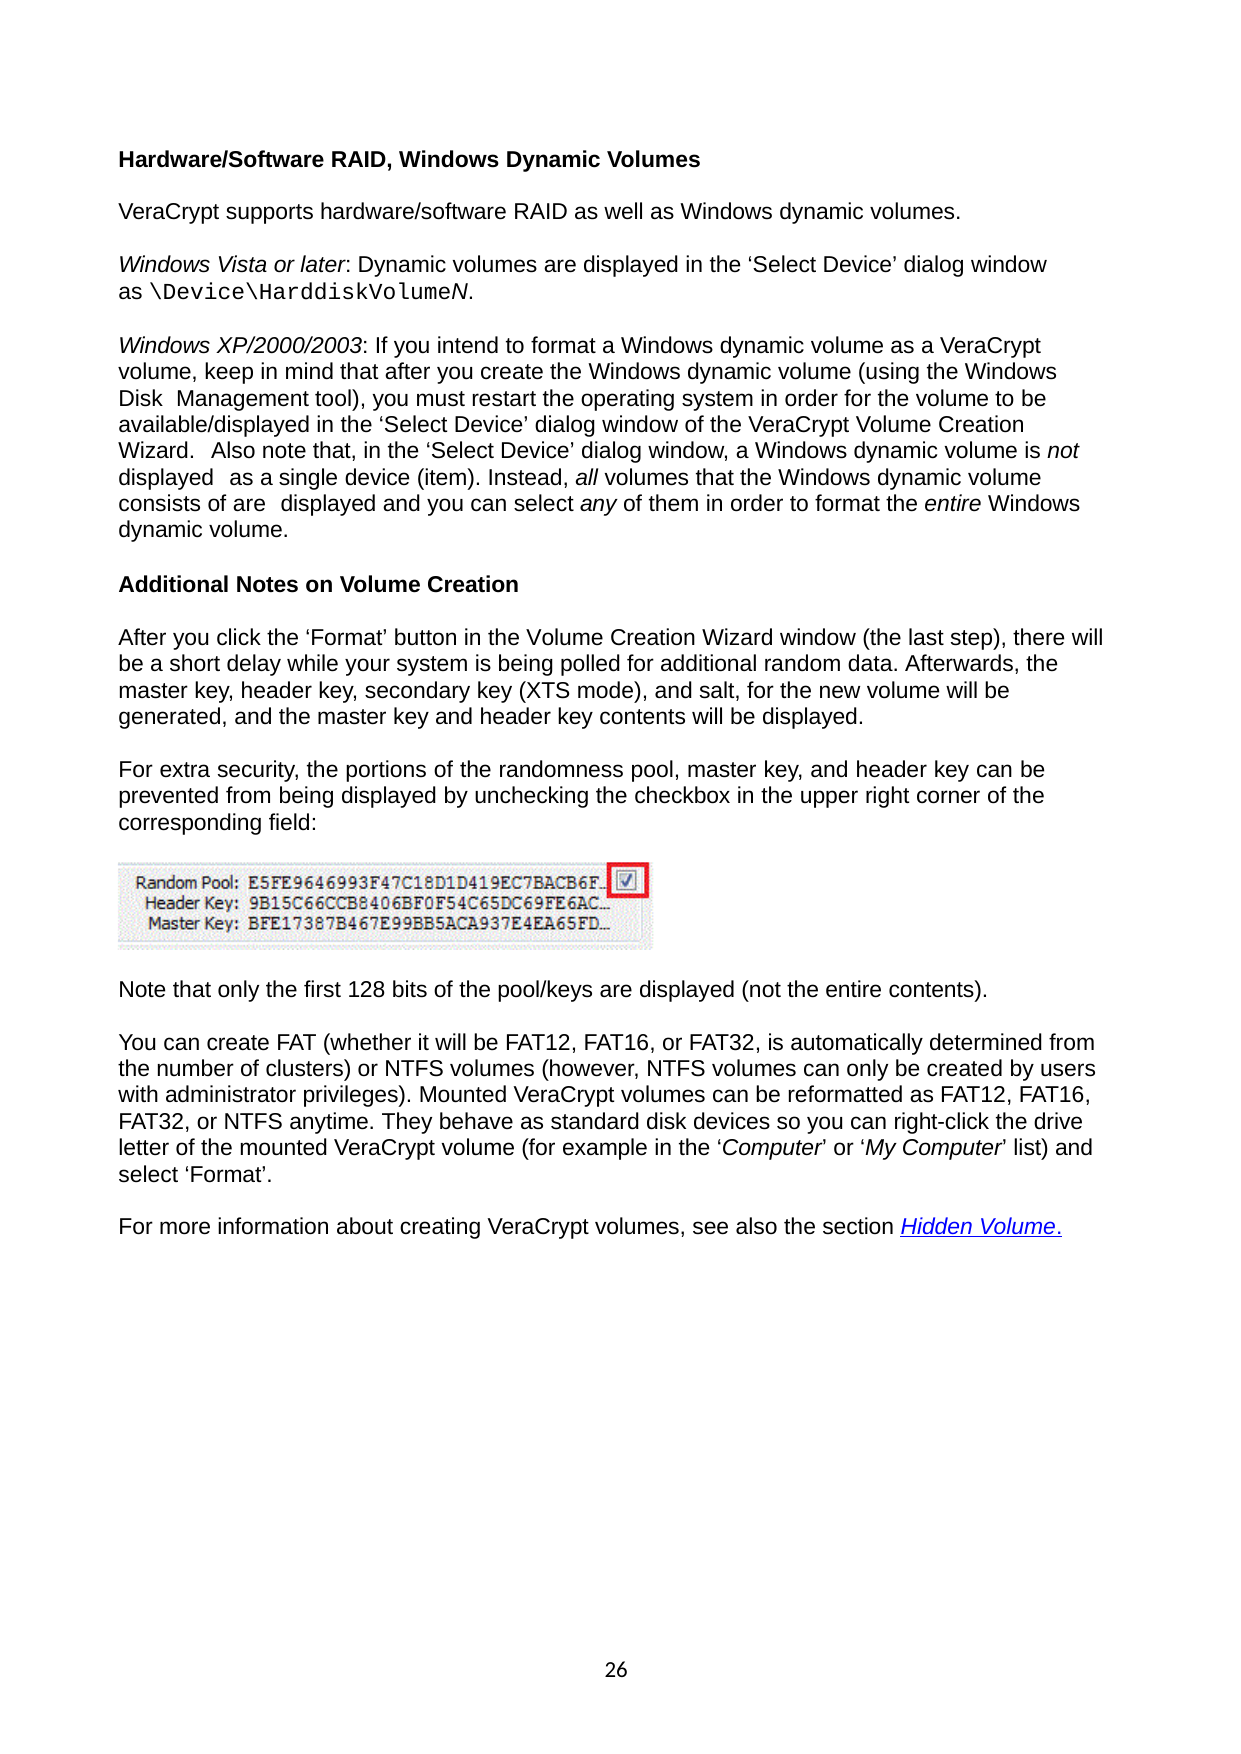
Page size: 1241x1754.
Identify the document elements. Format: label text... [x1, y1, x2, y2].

text Windows XP/2000/2003: If you intend to format a Windows dynamic volume as a VeraCrypt volume, keep in mind that after you create the Windows dynamic volume (using the Windows Disk Management tool), you must restart the operating system in order for the volume to be available/displayed in the ‘Select Device’ dialog window of the VeraCrypt Volume Creation Wizard. Also note that, in the ‘Select Device’ dialog window, a Windows dynamic volume is not displayed as a single device (item). Instead, all volumes that the Windows dynamic volume consists of are displayed and you can select any of them in order to format the entire Windows dynamic volume. [118, 332, 1105, 543]
text Windows Vista or later: Dynamic volumes are displayed in the ‘Select Device’ dialog window as \Device\HarddiskVolumeN. [118, 251, 1061, 306]
subtitle Hardware/Software RAID, Windows Dynamic Volumes [118, 146, 1126, 172]
text After you click the ‘Format’ button in the Volume Creation Wizard window (the last step), there will be a short delay while your system is being polled for additional random data. Afterwards, the master key, header key, secondary key (XTS mode), and salt, for the new volume will be generated, and the master key and header key contents will be displayed. [118, 624, 1112, 729]
picture [117, 861, 654, 950]
subtitle Additional Notes on Volume Creation [118, 571, 1126, 598]
text VeraCrypt supports hardware/software RAID as well as Windows dynamic volumes. [118, 198, 1126, 225]
text For extra security, the portions of the randomness pool, master key, and header key can be prevented from being displayed by unchecking the checkbox in the upper right corner of the corresponding field: [118, 756, 1046, 835]
text For more information about creating VeraCrypt volumes, see also the section Hidden Volume. [118, 1213, 1126, 1239]
text You can create FAT (whether it will be FAT12, FAT16, or FAT32, is automatically determined from the number of clusters) or NTFS volumes (however, NTFS volumes can only be created by users with administrator privileges). Mounted VeraCrypt volumes can be reformatted as FAT12, FAT16, FAT32, or NTFS anytime. They behave as standard disk devices so you can right-click the drive letter of the mounted VeraCrypt volume (for example in the ‘Computer’ or ‘My Computer’ list) and select ‘Format’. [118, 1029, 1112, 1187]
text Note that only the first 128 bits of the pool/keys are displayed (not the entire contents). [118, 976, 1126, 1002]
